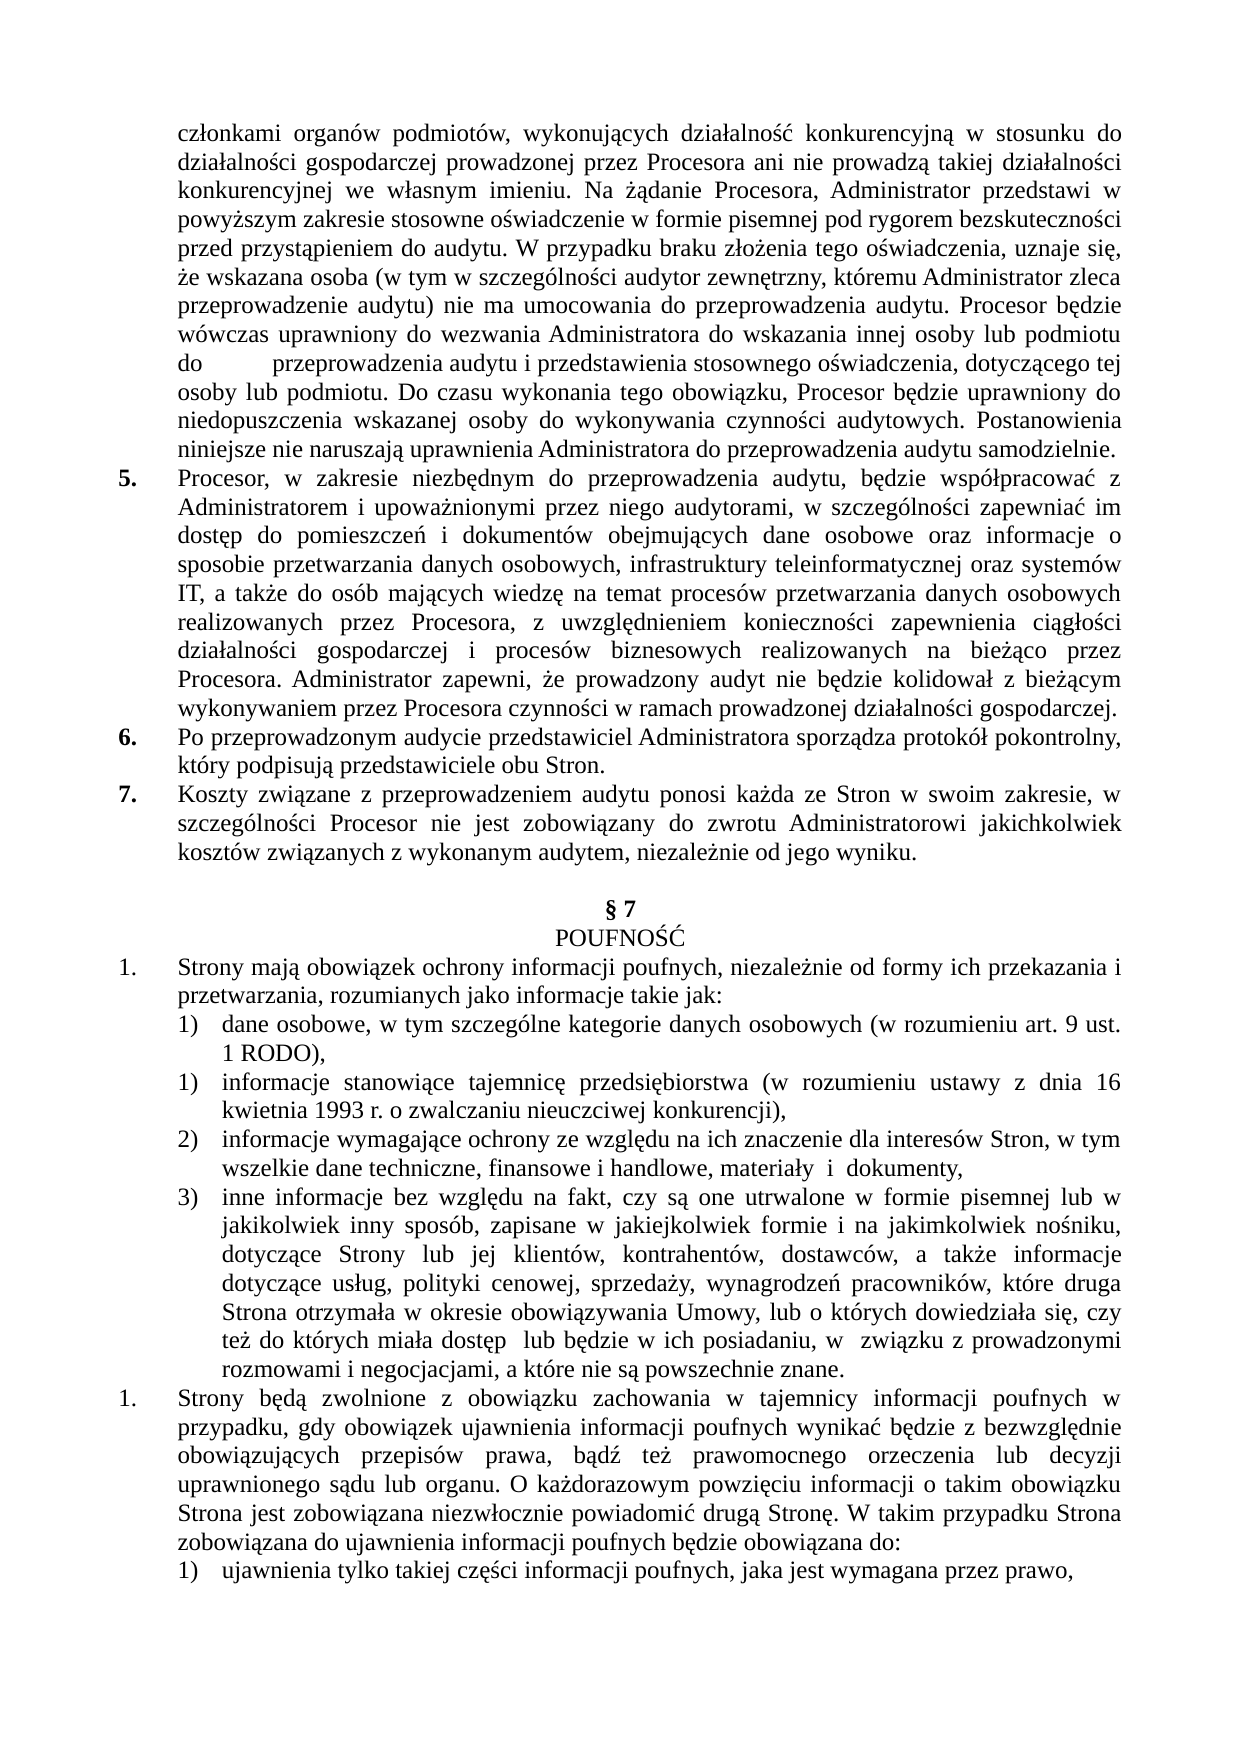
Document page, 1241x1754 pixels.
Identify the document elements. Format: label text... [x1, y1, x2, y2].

list Strony mają obowiązek ochrony informacji poufnych, niezależnie od formy ich przekazania i przetwarzania, rozumianych jako informacje takie jak: [118, 952, 1122, 1009]
list Procesor, w zakresie niezbędnym do przeprowadzenia audytu, będzie współpracować z Administratorem i upoważnionymi przez niego audytorami, w szczególności zapewniać im dostęp do pomieszczeń i dokumentów obejmujących dane osobowe oraz informacje o sposobie przetwarzania danych osobowych, infrastruktury teleinformatycznej oraz systemów IT, a także do osób mających wiedzę na temat procesów przetwarzania danych osobowych realizowanych przez Procesora, z uwzględnieniem konieczności zapewnienia ciągłości działalności gospodarczej i procesów biznesowych realizowanych na bieżąco przez Procesora. Administrator zapewni, że prowadzony audyt nie będzie kolidował z bieżącym wykonywaniem przez Procesora czynności w ramach prowadzonej działalności gospodarczej. [118, 463, 1122, 722]
list Po przeprowadzonym audycie przedstawiciel Administratora sporządza protokół pokontrolny, który podpisują przedstawiciele obu Stron. [118, 722, 1122, 779]
list Koszty związane z przeprowadzeniem audytu ponosi każda ze Stron w swoim zakresie, w szczególności Procesor nie jest zobowiązany do zwrotu Administratorowi jakichkolwiek kosztów związanych z wykonanym audytem, niezależnie od jego wyniku. [118, 779, 1122, 866]
list członkami organów podmiotów, wykonujących działalność konkurencyjną w stosunku do działalności gospodarczej prowadzonej przez Procesora ani nie prowadzą takiej działalności konkurencyjnej we własnym imieniu. Na żądanie Procesora, Administrator przedstawi w powyższym zakresie stosowne oświadczenie w formie pisemnej pod rygorem bezskuteczności przed przystąpieniem do audytu. W przypadku braku złożenia tego oświadczenia, uznaje się, że wskazana osoba (w tym w szczególności audytor zewnętrzny, któremu Administrator zleca przeprowadzenie audytu) nie ma umocowania do przeprowadzenia audytu. Procesor będzie wówczas uprawniony do wezwania Administratora do wskazania innej osoby lub podmiotu do przeprowadzenia audytu i przedstawienia stosownego oświadczenia, dotyczącego tej osoby lub podmiotu. Do czasu wykonania tego obowiązku, Procesor będzie uprawniony do niedopuszczenia wskazanej osoby do wykonywania czynności audytowych. Postanowienia niniejsze nie naruszają uprawnienia Administratora do przeprowadzenia audytu samodzielnie. [118, 118, 1122, 463]
list inne informacje bez względu na fakt, czy są one utrwalone w formie pisemnej lub w jakikolwiek inny sposób, zapisane w jakiejkolwiek formie i na jakimkolwiek nośniku, dotyczące Strony lub jej klientów, kontrahentów, dostawców, a także informacje dotyczące usług, polityki cenowej, sprzedaży, wynagrodzeń pracowników, które druga Strona otrzymała w okresie obowiązywania Umowy, lub o których dowiedziała się, czy też do których miała dostęp lub będzie w ich posiadaniu, w związku z prowadzonymi rozmowami i negocjacjami, a które nie są powszechnie znane. [177, 1182, 1122, 1383]
list dane osobowe, w tym szczególne kategorie danych osobowych (w rozumieniu art. 9 ust. 1 RODO), [177, 1009, 1122, 1067]
list informacje stanowiące tajemnicę przedsiębiorstwa (w rozumieniu ustawy z dnia 16 kwietnia 1993 r. o zwalczaniu nieuczciwej konkurencji), [177, 1067, 1122, 1124]
text POUFNOŚĆ [118, 923, 1122, 952]
list ujawnienia tylko takiej części informacji poufnych, jaka jest wymagana przez prawo, [177, 1556, 1122, 1584]
text § 7 [118, 894, 1122, 923]
list Strony będą zwolnione z obowiązku zachowania w tajemnicy informacji poufnych w przypadku, gdy obowiązek ujawnienia informacji poufnych wynikać będzie z bezwzględnie obowiązujących przepisów prawa, bądź też prawomocnego orzeczenia lub decyzji uprawnionego sądu lub organu. O każdorazowym powzięciu informacji o takim obowiązku Strona jest zobowiązana niezwłocznie powiadomić drugą Stronę. W takim przypadku Strona zobowiązana do ujawnienia informacji poufnych będzie obowiązana do: [118, 1383, 1122, 1556]
list informacje wymagające ochrony ze względu na ich znaczenie dla interesów Stron, w tym wszelkie dane techniczne, finansowe i handlowe, materiały i dokumenty, [177, 1124, 1122, 1182]
